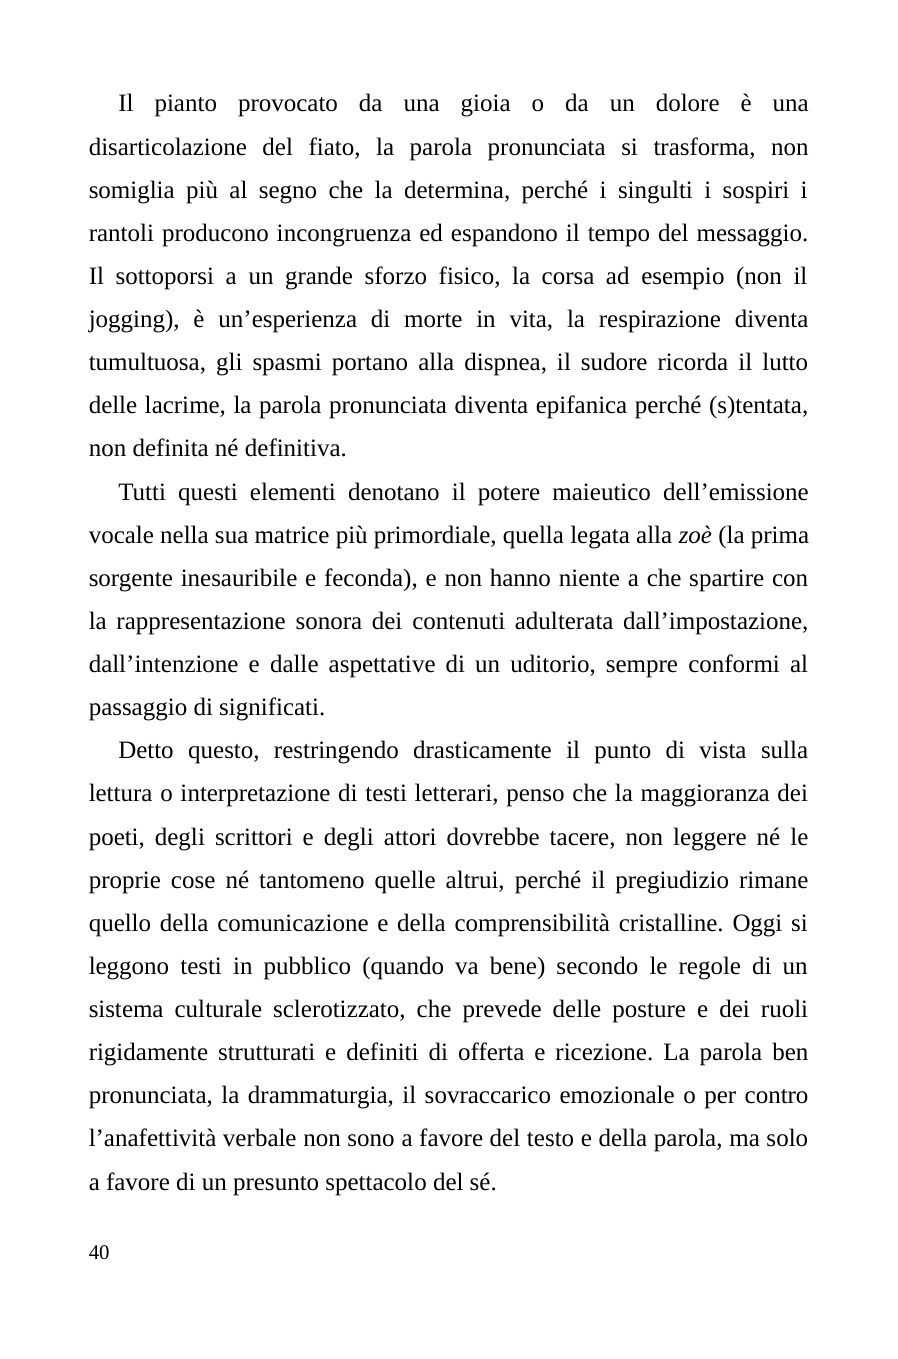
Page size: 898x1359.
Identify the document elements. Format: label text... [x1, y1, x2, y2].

text Il pianto provocato da una gioia o da un dolore è una disarticolazione del fiato, la parola pronunciata si trasforma, non somiglia più al segno che la determina, perché i singulti i sospiri i rantoli producono incongruenza ed espandono il tempo del messaggio. Il sottoporsi a un grande sforzo fisico, la corsa ad esempio (non il jogging), è un’esperienza di morte in vita, la respirazione diventa tumultuosa, gli spasmi portano alla dispnea, il sudore ricorda il lutto delle lacrime, la parola pronunciata diventa epifanica perché (s)tentata, non definita né definitiva. [88, 88, 809, 462]
text Detto questo, restringendo drasticamente il punto di vista sulla lettura o interpretazione di testi letterari, penso che la maggioranza dei poeti, degli scrittori e degli attori dovrebbe tacere, non leggere né le proprie cose né tantomeno quelle altrui, perché il pregiudizio rimane quello della comunicazione e della comprensibilità cristalline. Oggi si leggono testi in pubblico (quando va bene) secondo le regole di un sistema culturale sclerotizzato, che prevede delle posture e dei ruoli rigidamente strutturati e definiti di offerta e ricezione. La parola ben pronunciata, la drammaturgia, il sovraccarico emozionale o per contro l’anafettività verbale non sono a favore del testo e della parola, ma solo a favore di un presunto spettacolo del sé. [88, 735, 809, 1195]
text Tutti questi elementi denotano il potere maieutico dell’emissione vocale nella sua matrice più primordiale, quella legata alla zoè (la prima sorgente inesauribile e feconda), e non hanno niente a che spartire con la rappresentazione sonora dei contenuti adulterata dall’impostazione, dall’intenzione e dalle aspettative di un uditorio, sempre conformi al passaggio di significati. [88, 477, 809, 721]
